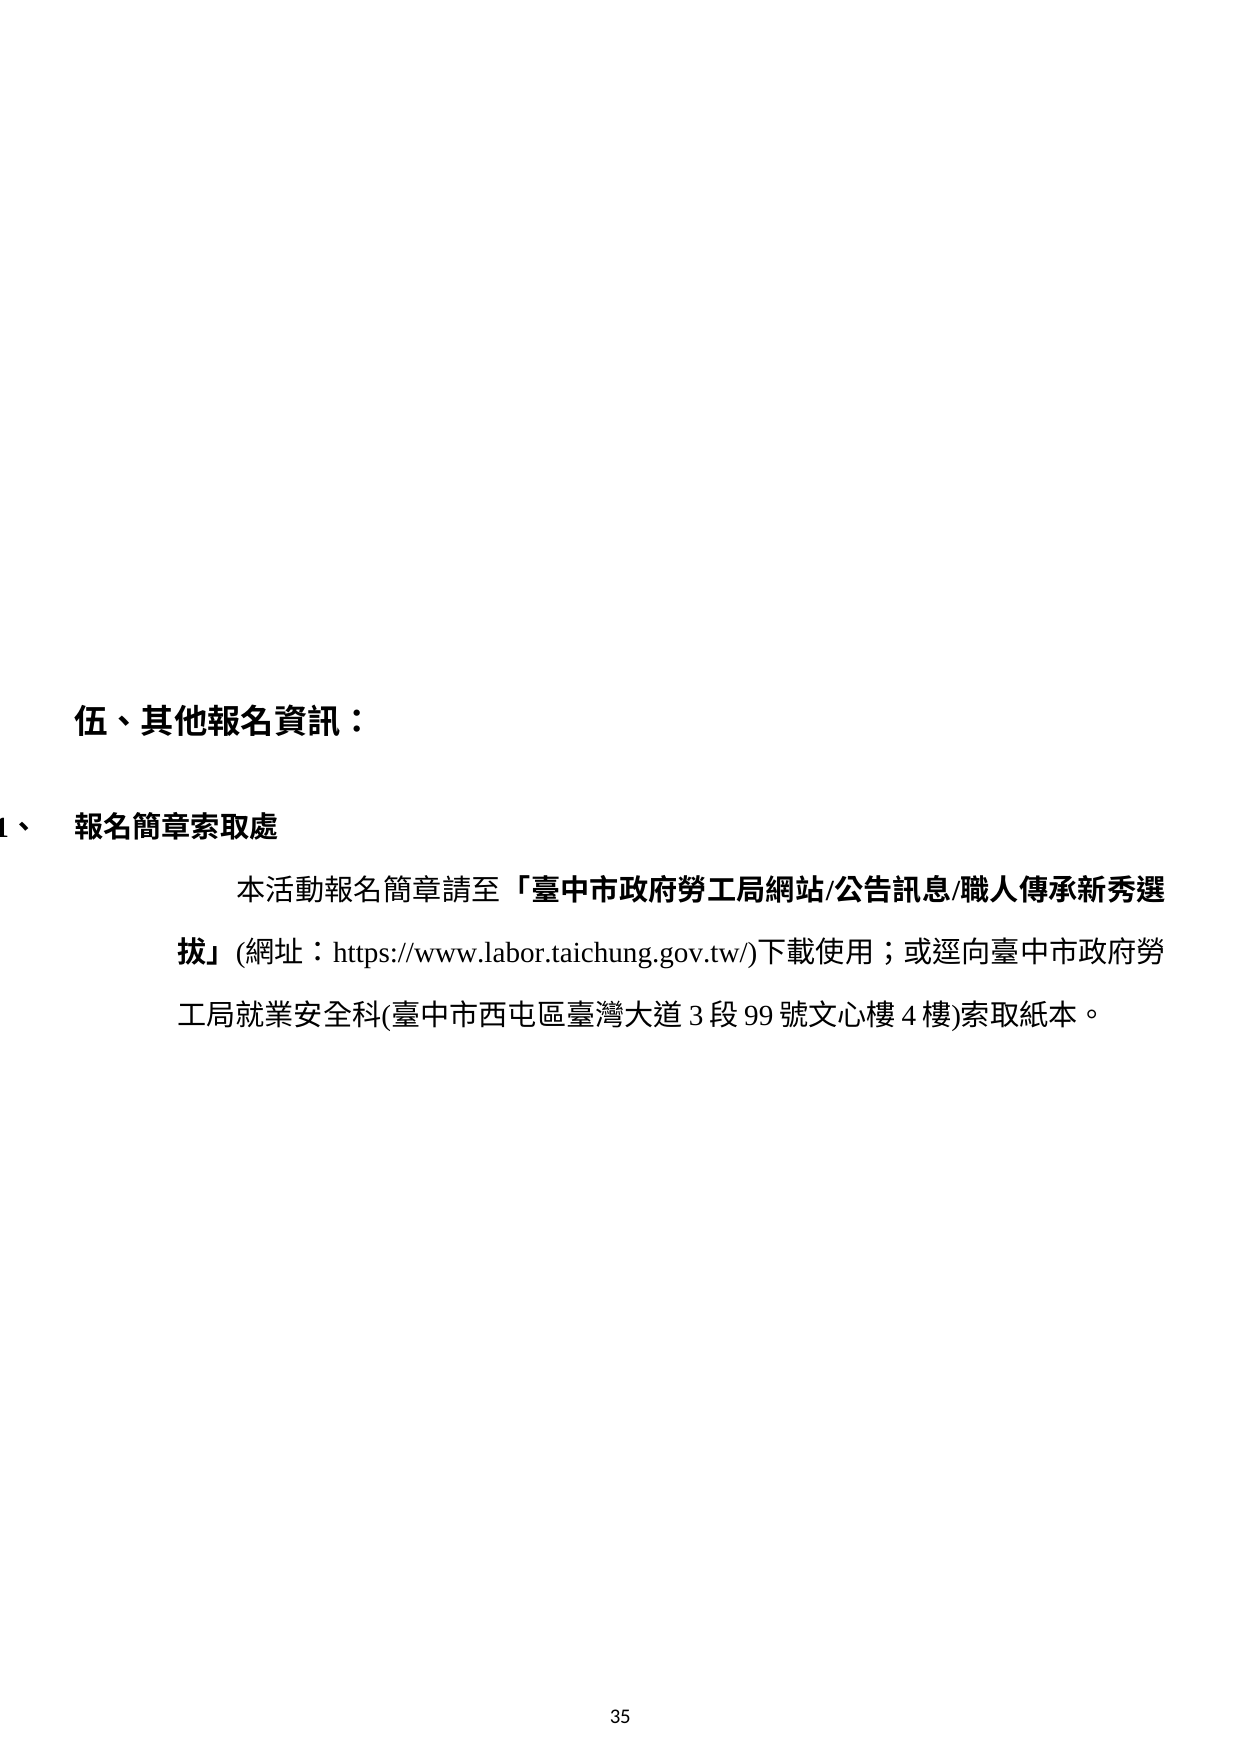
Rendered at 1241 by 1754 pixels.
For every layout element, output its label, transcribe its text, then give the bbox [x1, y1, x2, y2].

subtitle 伍、其他報名資訊： [74, 677, 1166, 739]
text 本活動報名簡章請至「臺中市政府勞工局網站/公告訊息/職人傳承新秀選拔」(網址：https://www.labor.taichung.gov.tw/)下載使用；或逕向臺中市政府勞工局就業安全科(臺中市西屯區臺灣大道3段99號文心樓4樓)索取紙本。 [177, 846, 1166, 1033]
list 報名簡章索取處 [0, 783, 1166, 846]
